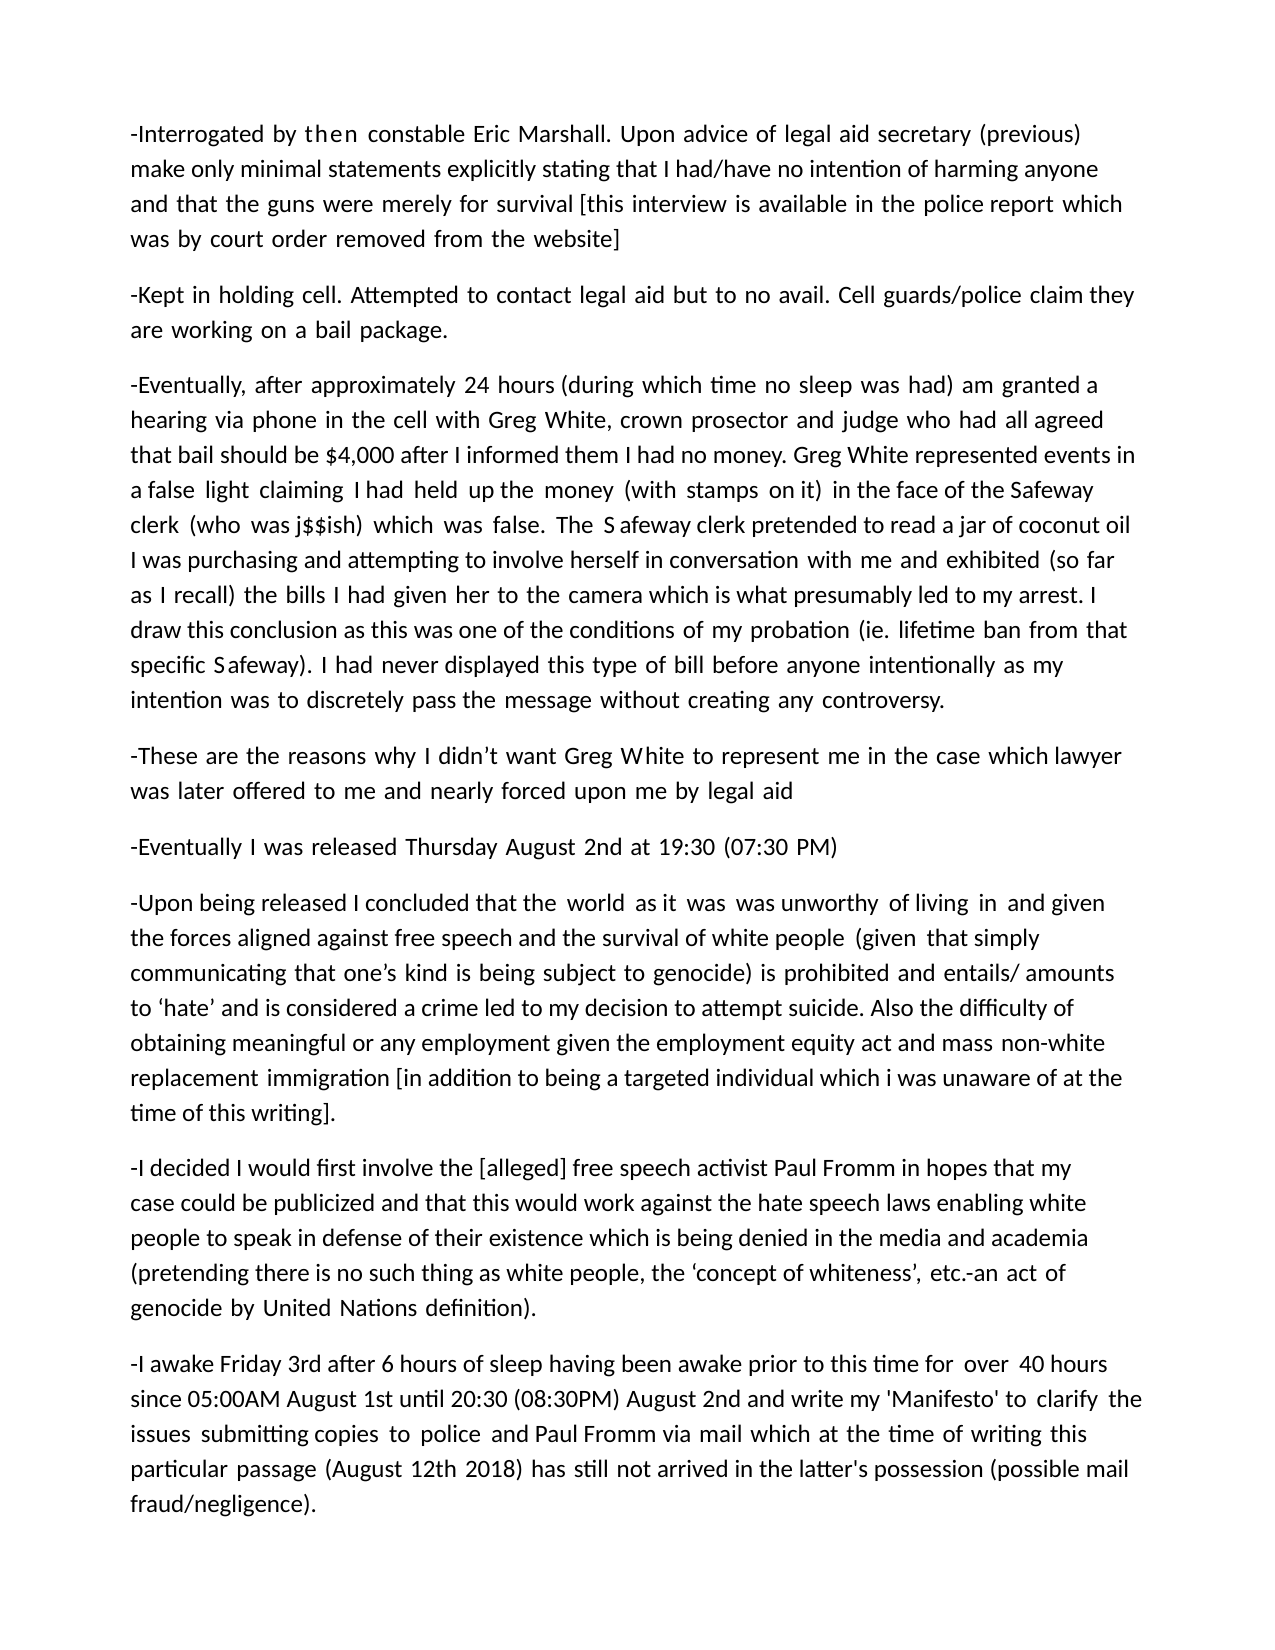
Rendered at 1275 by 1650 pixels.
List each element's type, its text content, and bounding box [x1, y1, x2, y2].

text -Upon being released I concluded that the world as it was was unworthy of living in and given the forces aligned against free speech and the survival of white people (given that simply communicating that one’s kind is being subject to genocide) is prohibited and entails/ amounts to ‘hate’ and is considered a crime led to my decision to attempt suicide. Also the difficulty of obtaining meaningful or any employment given the employment equity act and mass non-white replacement immigration [in addition to being a targeted individual which i was unaware of at the time of this writing]. [130, 887, 1137, 1127]
text -I awake Friday 3rd after 6 hours of sleep having been awake prior to this time for over 40 hours since 05:00AM August 1st until 20:30 (08:30PM) August 2nd and write my 'Manifesto' to clarify the issues submitting copies to police and Paul Fromm via mail which at the time of writing this particular passage (August 12th 2018) has still not arrived in the latter's possession (possible mail fraud/negligence). [130, 1348, 1146, 1519]
text -Eventually, after approximately 24 hours (during which time no sleep was had) am granted a hearing via phone in the cell with Greg White, crown prosector and judge who had all agreed that bail should be $4,000 after I informed them I had no money. Greg White represented events in a false light claiming I had held up the money (with stamps on it) in the face of the Safeway clerk (who was j$$ish) which was false. The Safeway clerk pretended to read a jar of coconut oil I was purchasing and attempting to involve herself in conversation with me and exhibited (so far as I recall) the bills I had given her to the camera which is what presumably led to my arrest. I draw this conclusion as this was one of the conditions of my probation (ie. lifetime ban from that specific Safeway). I had never displayed this type of bill before anyone intentionally as my intention was to discretely pass the message without creating any controversy. [130, 369, 1141, 715]
text -Kept in holding cell. Attempted to contact legal aid but to no avail. Cell guards/police claim they are working on a bail package. [130, 279, 1157, 344]
text -Eventually I was released Thursday August 2nd at 19:30 (07:30 PM) [130, 831, 1157, 862]
text -These are the reasons why I didn’t want Greg White to represent me in the case which lawyer was later offered to me and nearly forced upon me by legal aid [130, 740, 1157, 806]
text -Interrogated by then constable Eric Marshall. Upon advice of legal aid secretary (previous) make only minimal statements explicitly stating that I had/have no intention of harming anyone and that the guns were merely for survival [this interview is available in the police report which was by court order removed from the website] [130, 118, 1127, 254]
text -I decided I would first involve the [alleged] free speech activist Paul Fromm in hopes that my case could be publicized and that this would work against the hate speech laws enabling white people to speak in defense of their existence which is being denied in the media and academia (pretending there is no such thing as white people, the ‘concept of whiteness’, etc.-an act of genocide by United Nations definition). [130, 1153, 1095, 1323]
